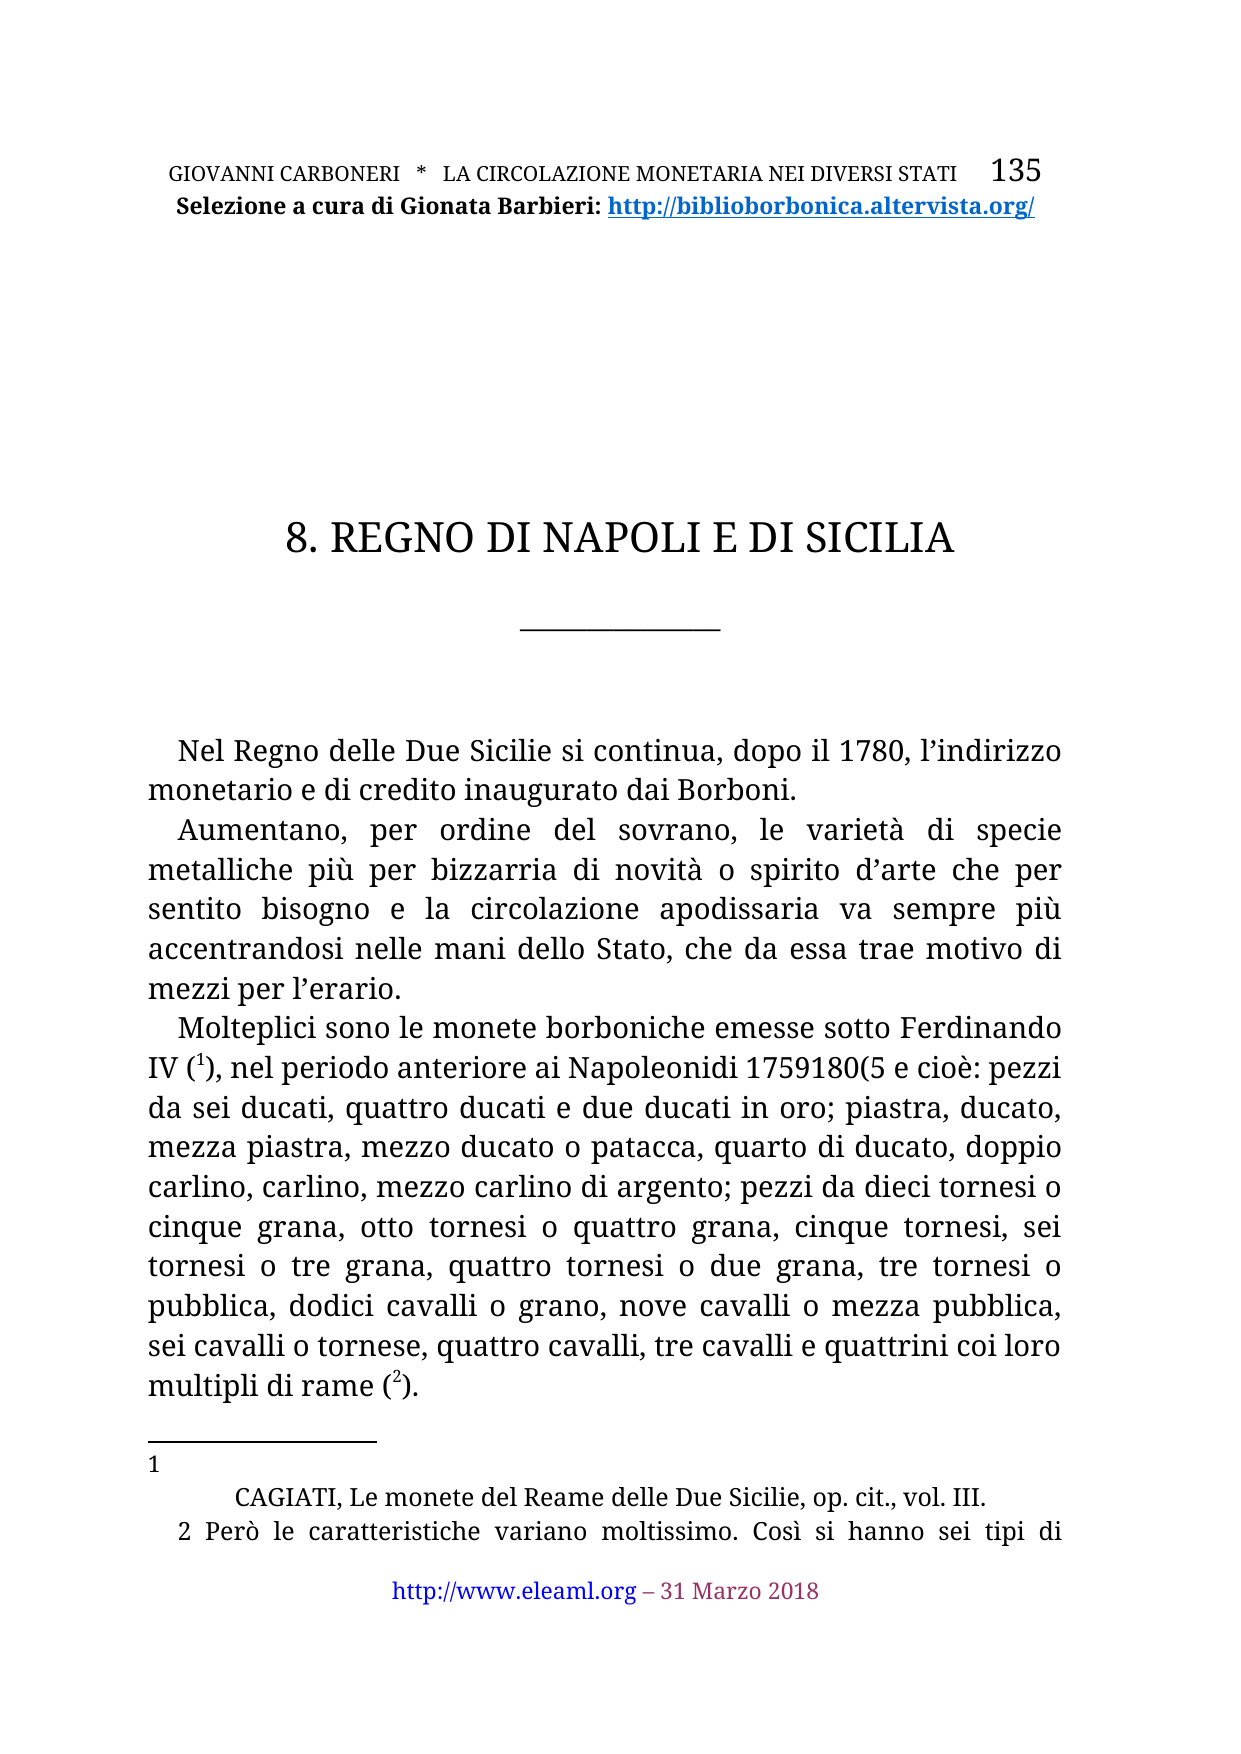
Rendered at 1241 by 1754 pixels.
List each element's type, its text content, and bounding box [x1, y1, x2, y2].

text 8. REGNO DI NAPOLI E DI SICILIA [148, 508, 1063, 565]
text _______________ [148, 596, 1063, 636]
text Molteplici sono le monete borboniche emesse sotto Ferdinando IV (), nel periodo anteriore ai Napoleonidi 1759180(5 e cioè: pezzi da sei ducati, quattro ducati e due ducati in oro; piastra, ducato, mezza piastra, mezzo ducato o patacca, quarto di ducato, doppio carlino, carlino, mezzo carlino di argento; pezzi da dieci tornesi o cinque grana, otto tornesi o quattro grana, cinque tornesi, sei tornesi o tre grana, quattro tornesi o due grana, tre tornesi o pubblica, dodici cavalli o grano, nove cavalli o mezza pubblica, sei cavalli o tornese, quattro cavalli, tre cavalli e quattrini coi loro multipli di rame (). [148, 1008, 1063, 1404]
text Però le caratteristiche variano moltissimo. Così si hanno sei tipi di [148, 1513, 1063, 1547]
text CAGIATI, Le monete del Reame delle Due Sicilie, op. cit., vol. III. [148, 1479, 1063, 1513]
text Aumentano, per ordine del sovrano, le varietà di specie metalliche più per bizzarria di novità o spirito d’arte che per sentito bisogno e la circolazione apodissaria va sempre più accentrandosi nelle mani dello Stato, che da essa trae motivo di mezzi per l’erario. [148, 809, 1063, 1008]
text Nel Regno delle Due Sicilie si continua, dopo il 1780, l’indirizzo monetario e di credito inaugurato dai Borboni. [148, 730, 1063, 809]
